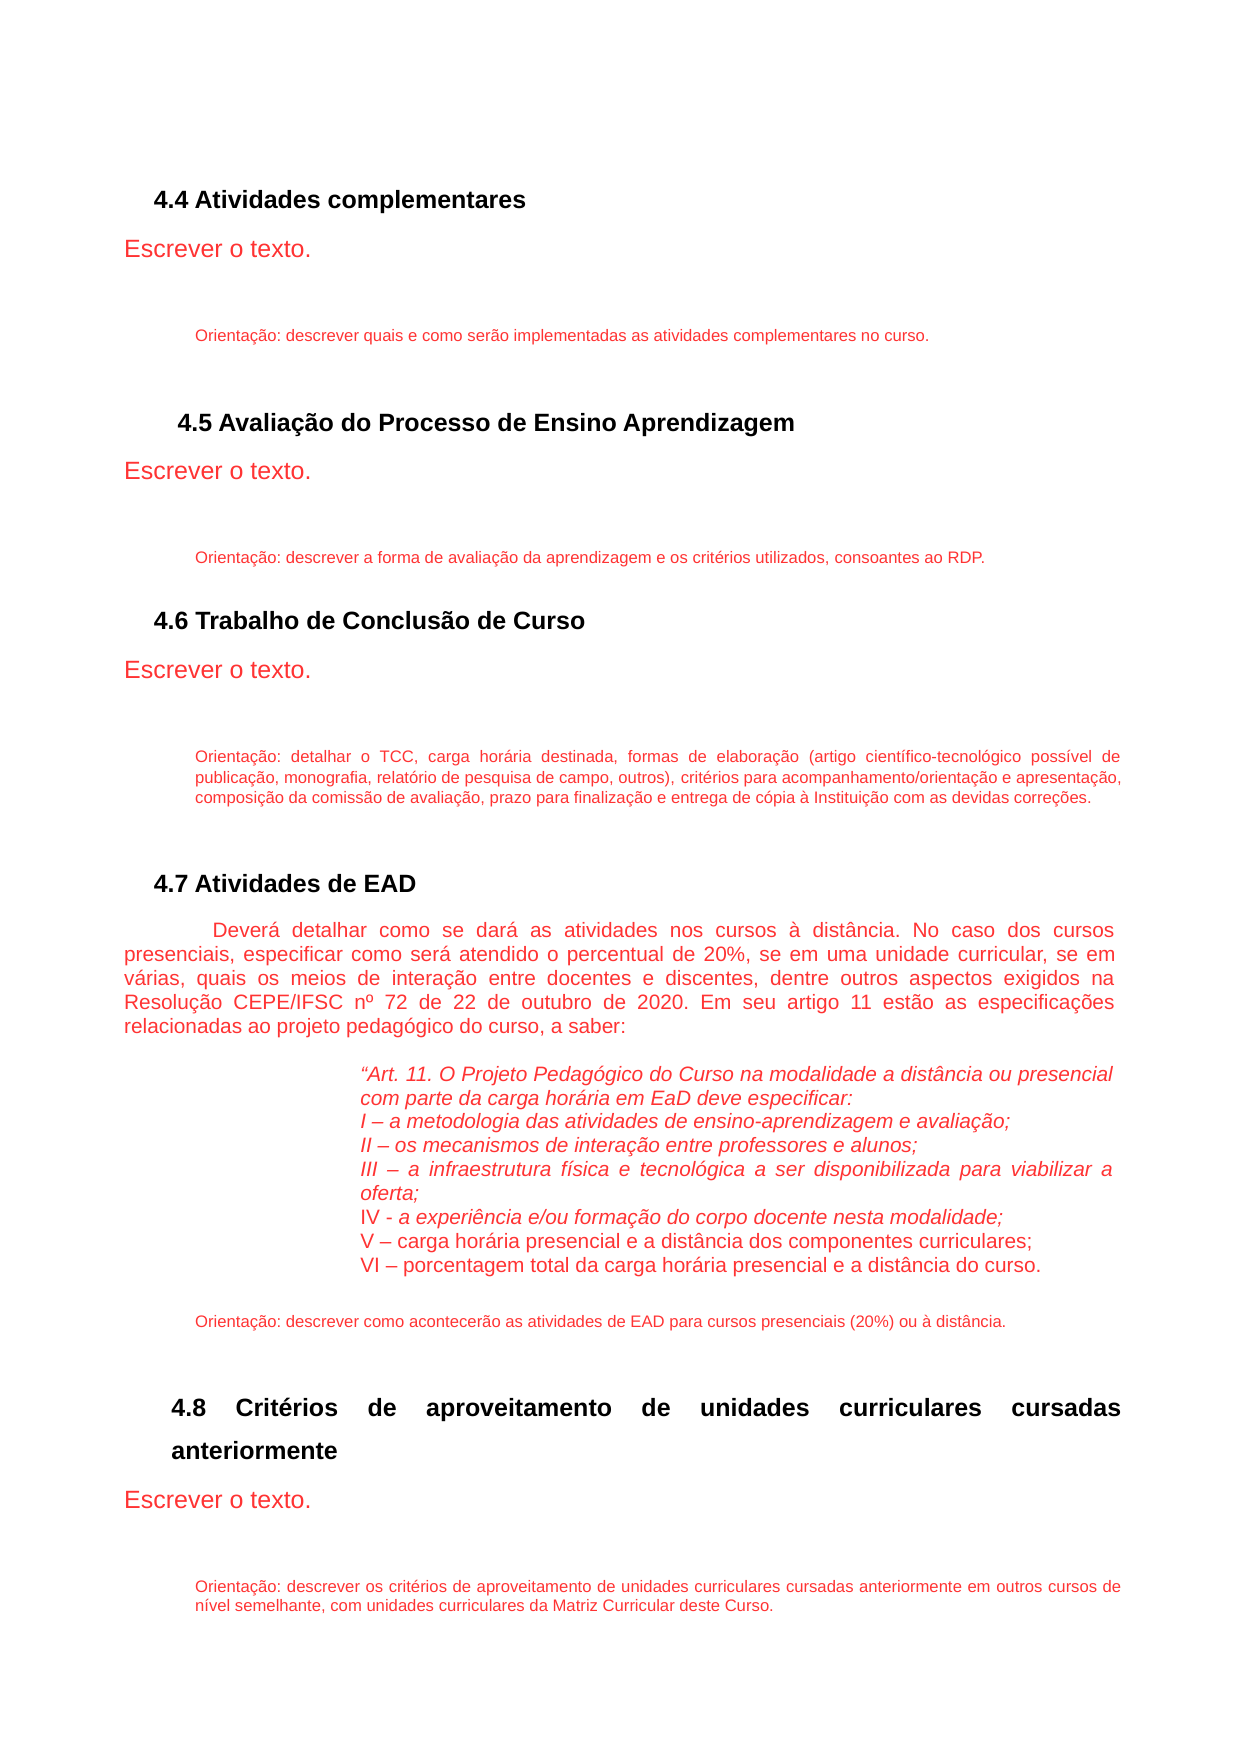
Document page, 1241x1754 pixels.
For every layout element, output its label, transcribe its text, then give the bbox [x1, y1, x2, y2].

text Orientação: descrever como acontecerão as atividades de EAD para cursos presenciais (20%) ou à distância. [195, 1312, 1122, 1331]
subtitle 4.6 Trabalho de Conclusão de Curso [124, 606, 1122, 634]
subtitle 4.7 Atividades de EAD [124, 869, 1122, 898]
table_header Deverá detalhar como se dará as atividades nos cursos à distância. No caso dos cursos presenciais, especificar como será atendido o percentual de 20%, se em uma unidade curricular, se em várias, quais os meios de interação entre docentes e discentes, dentre outros aspectos exigidos na Resolução CEPE/IFSC nº 72 de 22 de outubro de 2020. Em seu artigo 11 estão as especificações relacionadas ao projeto pedagógico do curso, a saber: “Art. 11. O Projeto Pedagógico do Curso na modalidade a distância ou presencial com parte da carga horária em EaD deve especificar: I – a metodologia das atividades de ensino-aprendizagem e avaliação; II – os mecanismos de interação entre professores e alunos; III – a infraestrutura física e tecnológica a ser disponibilizada para viabilizar a oferta; IV - a experiência e/ou formação do corpo docente nesta modalidade; V – carga horária presencial e a distância dos componentes curriculares; VI – porcentagem total da carga horária presencial e a distância do curso. [118, 912, 1122, 1312]
subtitle 4.4 Atividades complementares [124, 185, 1122, 214]
text Orientação: descrever quais e como serão implementadas as atividades complementares no curso. [195, 326, 1122, 345]
text Orientação: detalhar o TCC, carga horária destinada, formas de elaboração (artigo científico-tecnológico possível de publicação, monografia, relatório de pesquisa de campo, outros), critérios para acompanhamento/orientação e apresentação, composição da comissão de avaliação, prazo para finalização e entrega de cópia à Instituição com as devidas correções. [195, 747, 1122, 807]
subtitle 4.5 Avaliação do Processo de Ensino Aprendizagem [118, 407, 1122, 436]
table_header Escrever o texto. [118, 451, 1122, 548]
table_header Escrever o texto. [118, 1479, 1122, 1577]
table_header Escrever o texto. [118, 228, 1122, 326]
subtitle 4.8 Critérios de aproveitamento de unidades curriculares cursadas anteriormente [171, 1393, 1122, 1465]
text Orientação: descrever a forma de avaliação da aprendizagem e os critérios utilizados, consoantes ao RDP. [195, 548, 1122, 567]
table_header Escrever o texto. [118, 649, 1122, 747]
text Orientação: descrever os critérios de aproveitamento de unidades curriculares cursadas anteriormente em outros cursos de nível semelhante, com unidades curriculares da Matriz Curricular deste Curso. [195, 1577, 1122, 1615]
